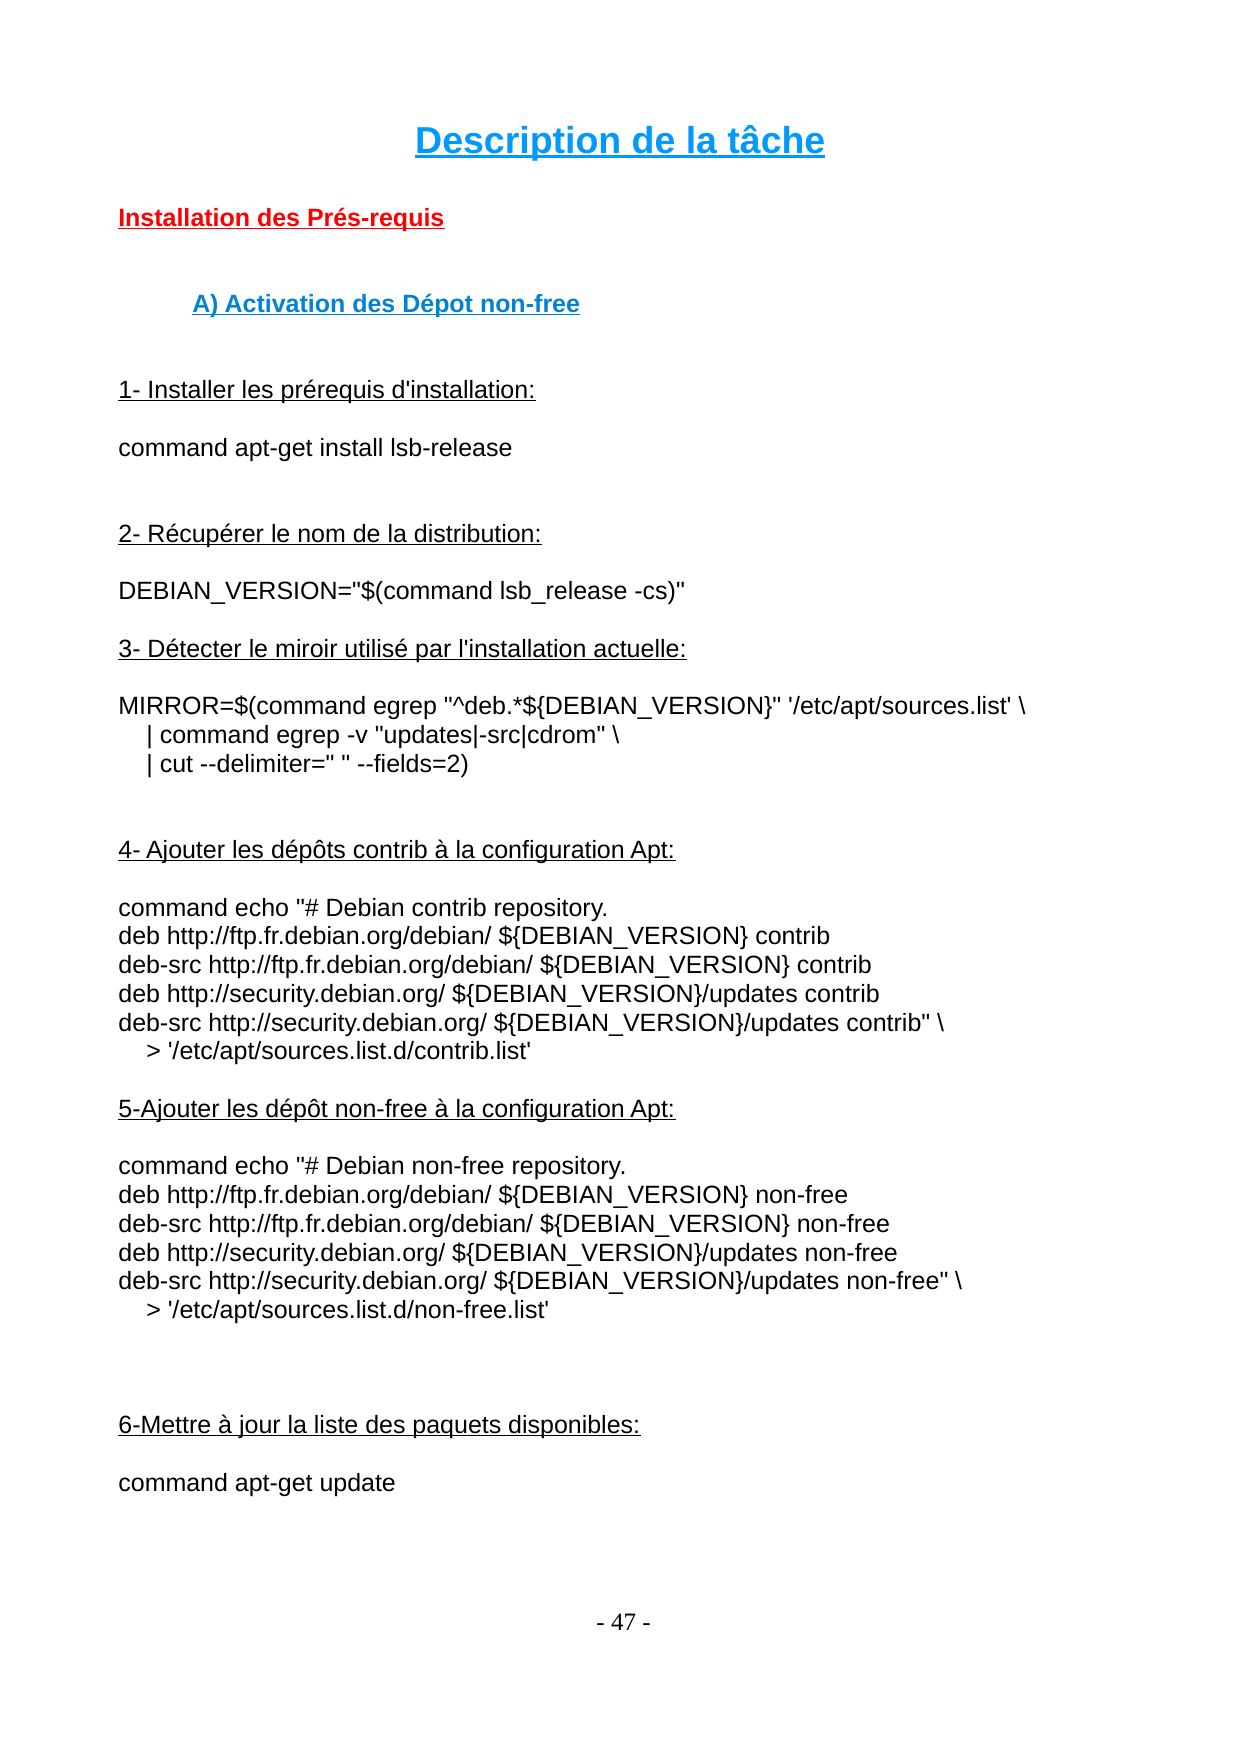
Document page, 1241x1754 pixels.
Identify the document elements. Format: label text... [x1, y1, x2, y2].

text deb-src http://ftp.fr.debian.org/debian/ ${DEBIAN_VERSION} contrib [118, 950, 1122, 979]
text deb-src http://security.debian.org/ ${DEBIAN_VERSION}/updates non-free" \ [118, 1266, 1122, 1295]
text 5-Ajouter les dépôt non-free à la configuration Apt: [118, 1094, 1122, 1122]
text deb http://security.debian.org/ ${DEBIAN_VERSION}/updates non-free [118, 1237, 1122, 1266]
text deb http://security.debian.org/ ${DEBIAN_VERSION}/updates contrib [118, 979, 1122, 1007]
text 3- Détecter le miroir utilisé par l'installation actuelle: [118, 634, 1122, 662]
text Installation des Prés-requis [118, 202, 1122, 231]
text 4- Ajouter les dépôts contrib à la configuration Apt: [118, 835, 1122, 864]
text deb-src http://ftp.fr.debian.org/debian/ ${DEBIAN_VERSION} non-free [118, 1209, 1122, 1237]
text A) Activation des Dépot non-free [118, 289, 1122, 317]
text 2- Récupérer le nom de la distribution: [118, 519, 1122, 547]
text | command egrep -v "updates|-src|cdrom" \ [118, 720, 1122, 749]
text > '/etc/apt/sources.list.d/contrib.list' [118, 1036, 1122, 1065]
text MIRROR=$(command egrep "^deb.*${DEBIAN_VERSION}" '/etc/apt/sources.list' \ [118, 691, 1122, 720]
text > '/etc/apt/sources.list.d/non-free.list' [118, 1295, 1122, 1324]
text 1- Installer les prérequis d'installation: [118, 375, 1122, 404]
text deb-src http://security.debian.org/ ${DEBIAN_VERSION}/updates contrib" \ [118, 1007, 1122, 1036]
text DEBIAN_VERSION="$(command lsb_release -cs)" [118, 576, 1122, 605]
text | cut --delimiter=" " --fields=2) [118, 749, 1122, 777]
text command echo "# Debian contrib repository. [118, 892, 1122, 921]
text 6-Mettre à jour la liste des paquets disponibles: [118, 1410, 1122, 1439]
text deb http://ftp.fr.debian.org/debian/ ${DEBIAN_VERSION} non-free [118, 1180, 1122, 1209]
subtitle Description de la tâche [118, 118, 1122, 161]
text command apt-get update [118, 1467, 1122, 1496]
text command echo "# Debian non-free repository. [118, 1151, 1122, 1180]
text command apt-get install lsb-release [118, 432, 1122, 461]
text deb http://ftp.fr.debian.org/debian/ ${DEBIAN_VERSION} contrib [118, 921, 1122, 950]
